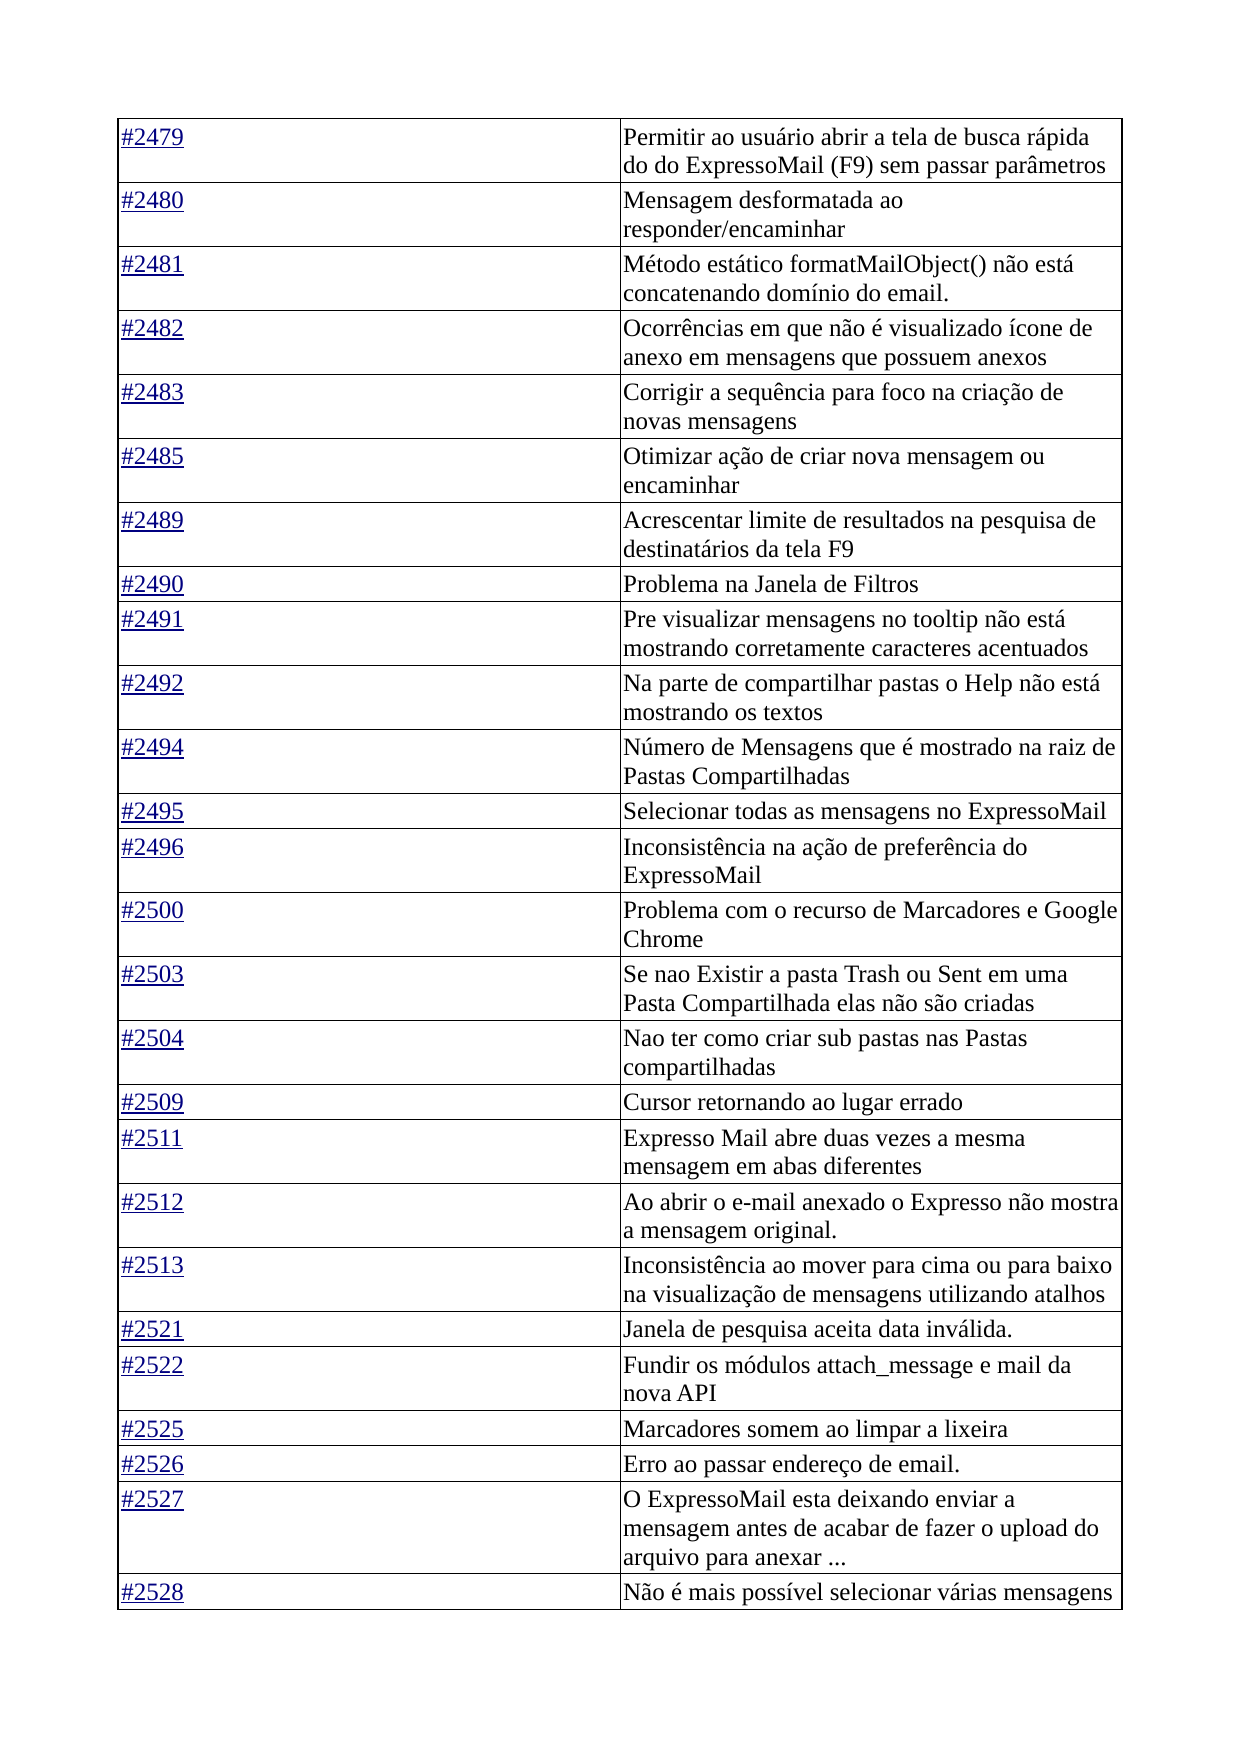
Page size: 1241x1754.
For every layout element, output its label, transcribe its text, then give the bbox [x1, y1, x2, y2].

table_cell Permitir ao usuário abrir a tela de busca rápida do do ExpressoMail (F9) sem passar parâmetros [621, 119, 1121, 182]
table_cell Se nao Existir a pasta Trash ou Sent em uma Pasta Compartilhada elas não são criadas [621, 957, 1121, 1020]
table_cell #2489 [119, 503, 620, 566]
table_cell Nao ter como criar sub pastas nas Pastas compartilhadas [621, 1021, 1121, 1084]
table_cell #2525 [119, 1411, 620, 1445]
table_cell O ExpressoMail esta deixando enviar a mensagem antes de acabar de fazer o upload do arquivo para anexar ... [621, 1482, 1121, 1573]
table_cell #2503 [119, 957, 620, 1020]
table_cell Ocorrências em que não é visualizado ícone de anexo em mensagens que possuem anexos [621, 311, 1121, 374]
table_cell #2527 [119, 1482, 620, 1573]
table_cell #2495 [119, 794, 620, 828]
table_cell #2496 [119, 829, 620, 892]
table_cell Fundir os módulos attach_message e mail da nova API [621, 1347, 1121, 1410]
table_cell #2511 [119, 1120, 620, 1183]
table_cell Na parte de compartilhar pastas o Help não está mostrando os textos [621, 666, 1121, 729]
table_cell Número de Mensagens que é mostrado na raiz de Pastas Compartilhadas [621, 730, 1121, 793]
table_cell #2481 [119, 247, 620, 310]
table_cell #2482 [119, 311, 620, 374]
table_cell #2526 [119, 1446, 620, 1481]
table_cell #2490 [119, 567, 620, 601]
table_cell Acrescentar limite de resultados na pesquisa de destinatários da tela F9 [621, 503, 1121, 566]
table_cell #2494 [119, 730, 620, 793]
table_cell Não é mais possível selecionar várias mensagens [621, 1574, 1121, 1608]
table_cell Otimizar ação de criar nova mensagem ou encaminhar [621, 439, 1121, 502]
table_cell Inconsistência na ação de preferência do ExpressoMail [621, 829, 1121, 892]
table_cell #2521 [119, 1312, 620, 1346]
table_cell Cursor retornando ao lugar errado [621, 1085, 1121, 1119]
table_cell Janela de pesquisa aceita data inválida. [621, 1312, 1121, 1346]
table_cell Ao abrir o e-mail anexado o Expresso não mostra a mensagem original. [621, 1184, 1121, 1247]
table_cell Inconsistência ao mover para cima ou para baixo na visualização de mensagens utilizando atalhos [621, 1248, 1121, 1311]
table_cell #2512 [119, 1184, 620, 1247]
table_cell #2509 [119, 1085, 620, 1119]
table_cell Mensagem desformatada ao responder/encaminhar [621, 183, 1121, 246]
table_cell Problema na Janela de Filtros [621, 567, 1121, 601]
table_cell #2479 [119, 119, 620, 182]
table_cell #2491 [119, 602, 620, 665]
table_cell #2492 [119, 666, 620, 729]
table_cell Expresso Mail abre duas vezes a mesma mensagem em abas diferentes [621, 1120, 1121, 1183]
table_cell #2485 [119, 439, 620, 502]
table_cell #2513 [119, 1248, 620, 1311]
table_cell Marcadores somem ao limpar a lixeira [621, 1411, 1121, 1445]
table_cell #2504 [119, 1021, 620, 1084]
table_cell #2480 [119, 183, 620, 246]
table_cell Corrigir a sequência para foco na criação de novas mensagens [621, 375, 1121, 438]
table_cell Método estático formatMailObject() não está concatenando domínio do email. [621, 247, 1121, 310]
table_cell #2528 [119, 1574, 620, 1608]
table_cell Selecionar todas as mensagens no ExpressoMail [621, 794, 1121, 828]
table_cell #2522 [119, 1347, 620, 1410]
table_cell Problema com o recurso de Marcadores e Google Chrome [621, 893, 1121, 956]
table_cell #2500 [119, 893, 620, 956]
table_cell Erro ao passar endereço de email. [621, 1446, 1121, 1481]
table_cell #2483 [119, 375, 620, 438]
table_cell Pre visualizar mensagens no tooltip não está mostrando corretamente caracteres acentuados [621, 602, 1121, 665]
